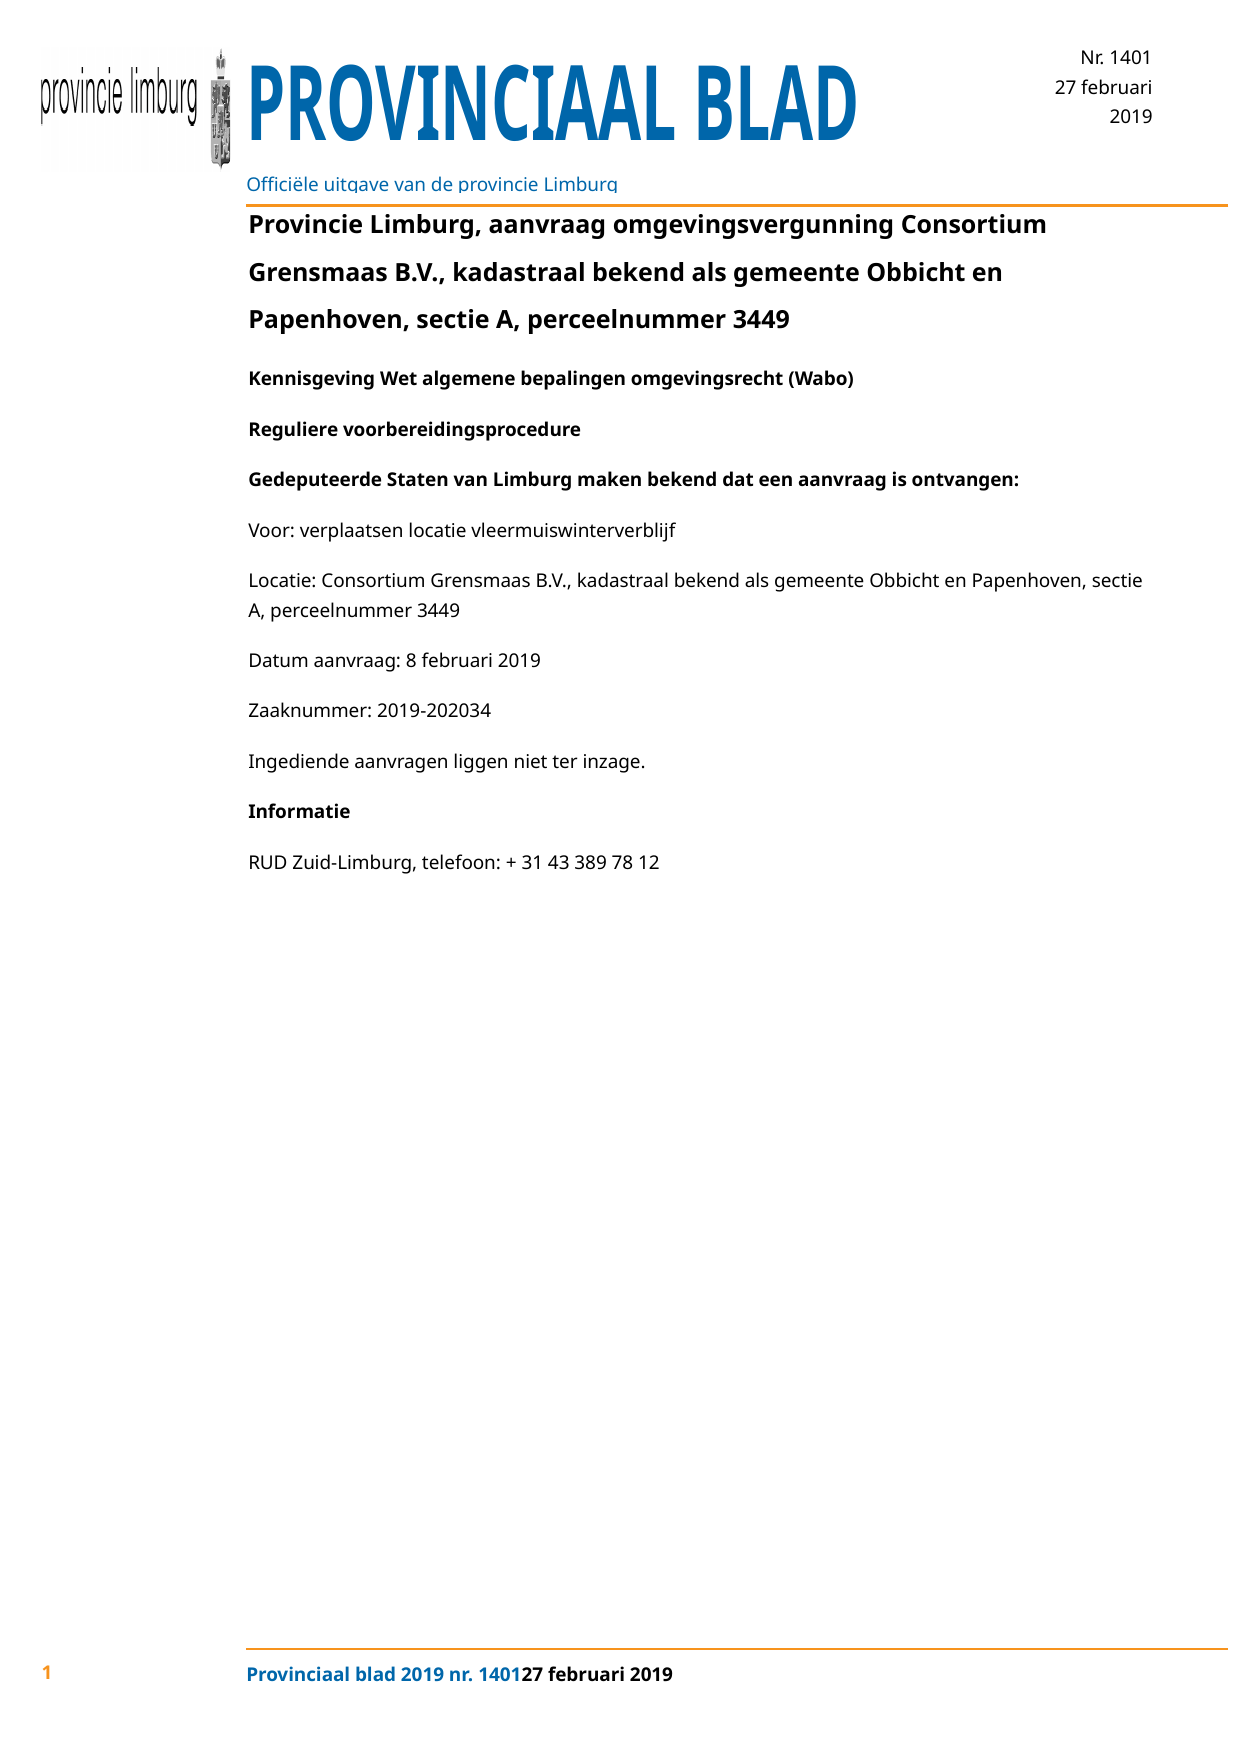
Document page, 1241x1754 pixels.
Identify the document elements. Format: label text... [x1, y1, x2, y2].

picture [41, 47, 231, 172]
text Gedeputeerde Staten van Limburg maken bekend dat een aanvraag is ontvangen: [248, 466, 1152, 492]
text Datum aanvraag: 8 februari 2019 [248, 647, 1152, 673]
text Provincie Limburg, aanvraag omgevingsvergunning Consortium Grensmaas B.V., kadastraal bekend als gemeente Obbicht en Papenhoven, sectie A, perceelnummer 3449 [248, 207, 1152, 336]
text Reguliere voorbereidingsprocedure [248, 416, 1152, 442]
text Zaaknummer: 2019-202034 [248, 698, 1152, 723]
text Kennisgeving Wet algemene bepalingen omgevingsrecht (Wabo) [248, 366, 1152, 391]
text Voor: verplaatsen locatie vleermuiswinterverblijf [248, 517, 1152, 542]
text Informatie [248, 798, 1152, 824]
text RUD Zuid-Limburg, telefoon: + 31 43 389 78 12 [248, 849, 1152, 874]
text Locatie: Consortium Grensmaas B.V., kadastraal bekend als gemeente Obbicht en Papenhoven, sectie A, perceelnummer 3449 [248, 567, 1152, 622]
text Ingediende aanvragen liggen niet ter inzage. [248, 748, 1152, 774]
